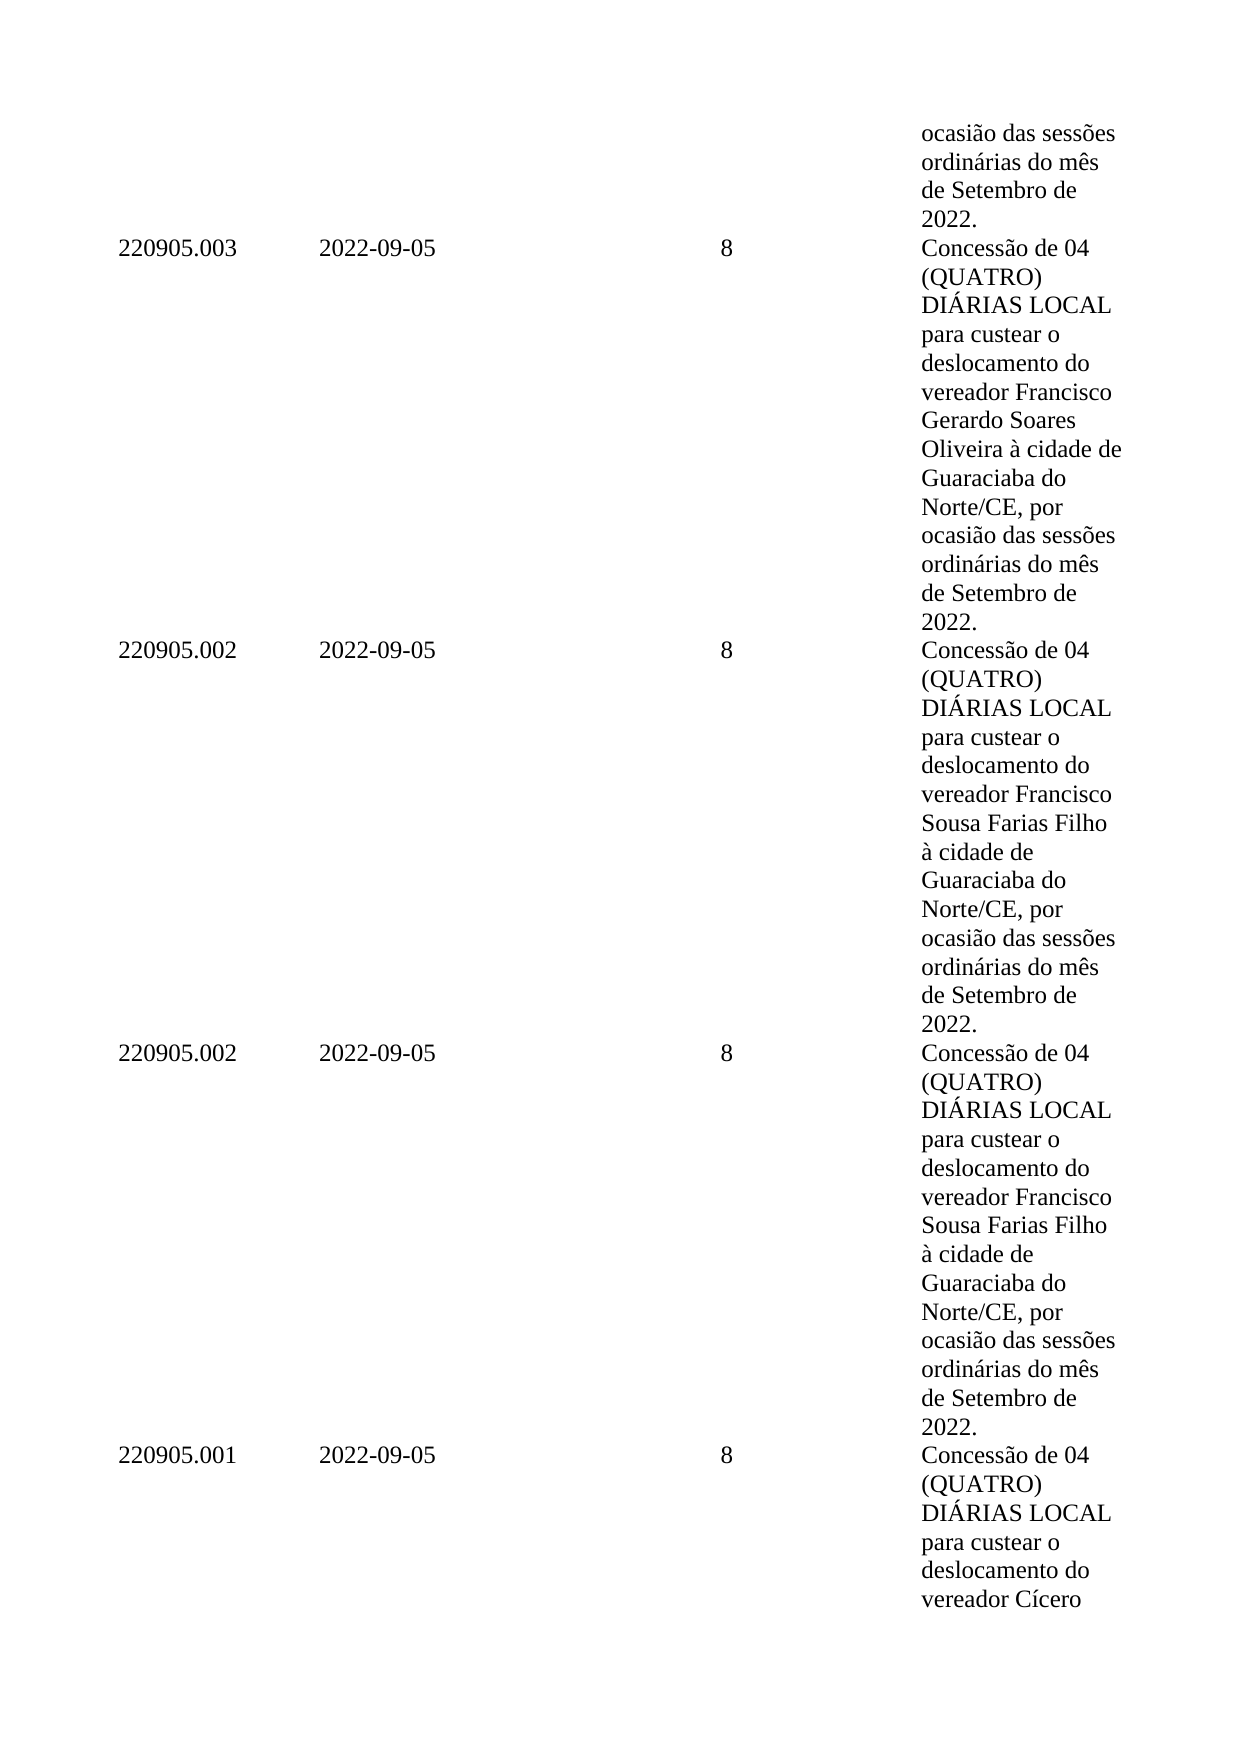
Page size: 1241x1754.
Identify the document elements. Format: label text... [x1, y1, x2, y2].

table_cell [720, 118, 921, 233]
table_cell [520, 233, 720, 636]
table_cell Concessão de 04 (QUATRO) DIÁRIAS LOCAL para custear o deslocamento do vereador Francisco Gerardo Soares Oliveira à cidade de Guaraciaba do Norte/CE, por ocasião das sessões ordinárias do mês de Setembro de 2022. [921, 233, 1122, 636]
table_cell 220905.002 [118, 1038, 319, 1441]
table_cell [520, 636, 720, 1038]
table_cell 2022-09-05 [319, 1441, 519, 1613]
table_cell Concessão de 04 (QUATRO) DIÁRIAS LOCAL para custear o deslocamento do vereador Cícero [921, 1441, 1122, 1613]
table_cell 2022-09-05 [319, 233, 519, 636]
table_cell [118, 118, 319, 233]
table_cell 220905.003 [118, 233, 319, 636]
table_cell [319, 118, 519, 233]
table_cell 220905.002 [118, 636, 319, 1038]
table_cell Concessão de 04 (QUATRO) DIÁRIAS LOCAL para custear o deslocamento do vereador Francisco Sousa Farias Filho à cidade de Guaraciaba do Norte/CE, por ocasião das sessões ordinárias do mês de Setembro de 2022. [921, 1038, 1122, 1441]
table_cell 8 [720, 1441, 921, 1613]
table_cell 8 [720, 233, 921, 636]
table_cell 8 [720, 636, 921, 1038]
table_cell [520, 1441, 720, 1613]
table_cell [520, 1038, 720, 1441]
table_cell 8 [720, 1038, 921, 1441]
table_cell ocasião das sessões ordinárias do mês de Setembro de 2022. [921, 118, 1122, 233]
table_cell 2022-09-05 [319, 636, 519, 1038]
table_cell Concessão de 04 (QUATRO) DIÁRIAS LOCAL para custear o deslocamento do vereador Francisco Sousa Farias Filho à cidade de Guaraciaba do Norte/CE, por ocasião das sessões ordinárias do mês de Setembro de 2022. [921, 636, 1122, 1038]
table_cell [520, 118, 720, 233]
table_cell 220905.001 [118, 1441, 319, 1613]
table_cell 2022-09-05 [319, 1038, 519, 1441]
